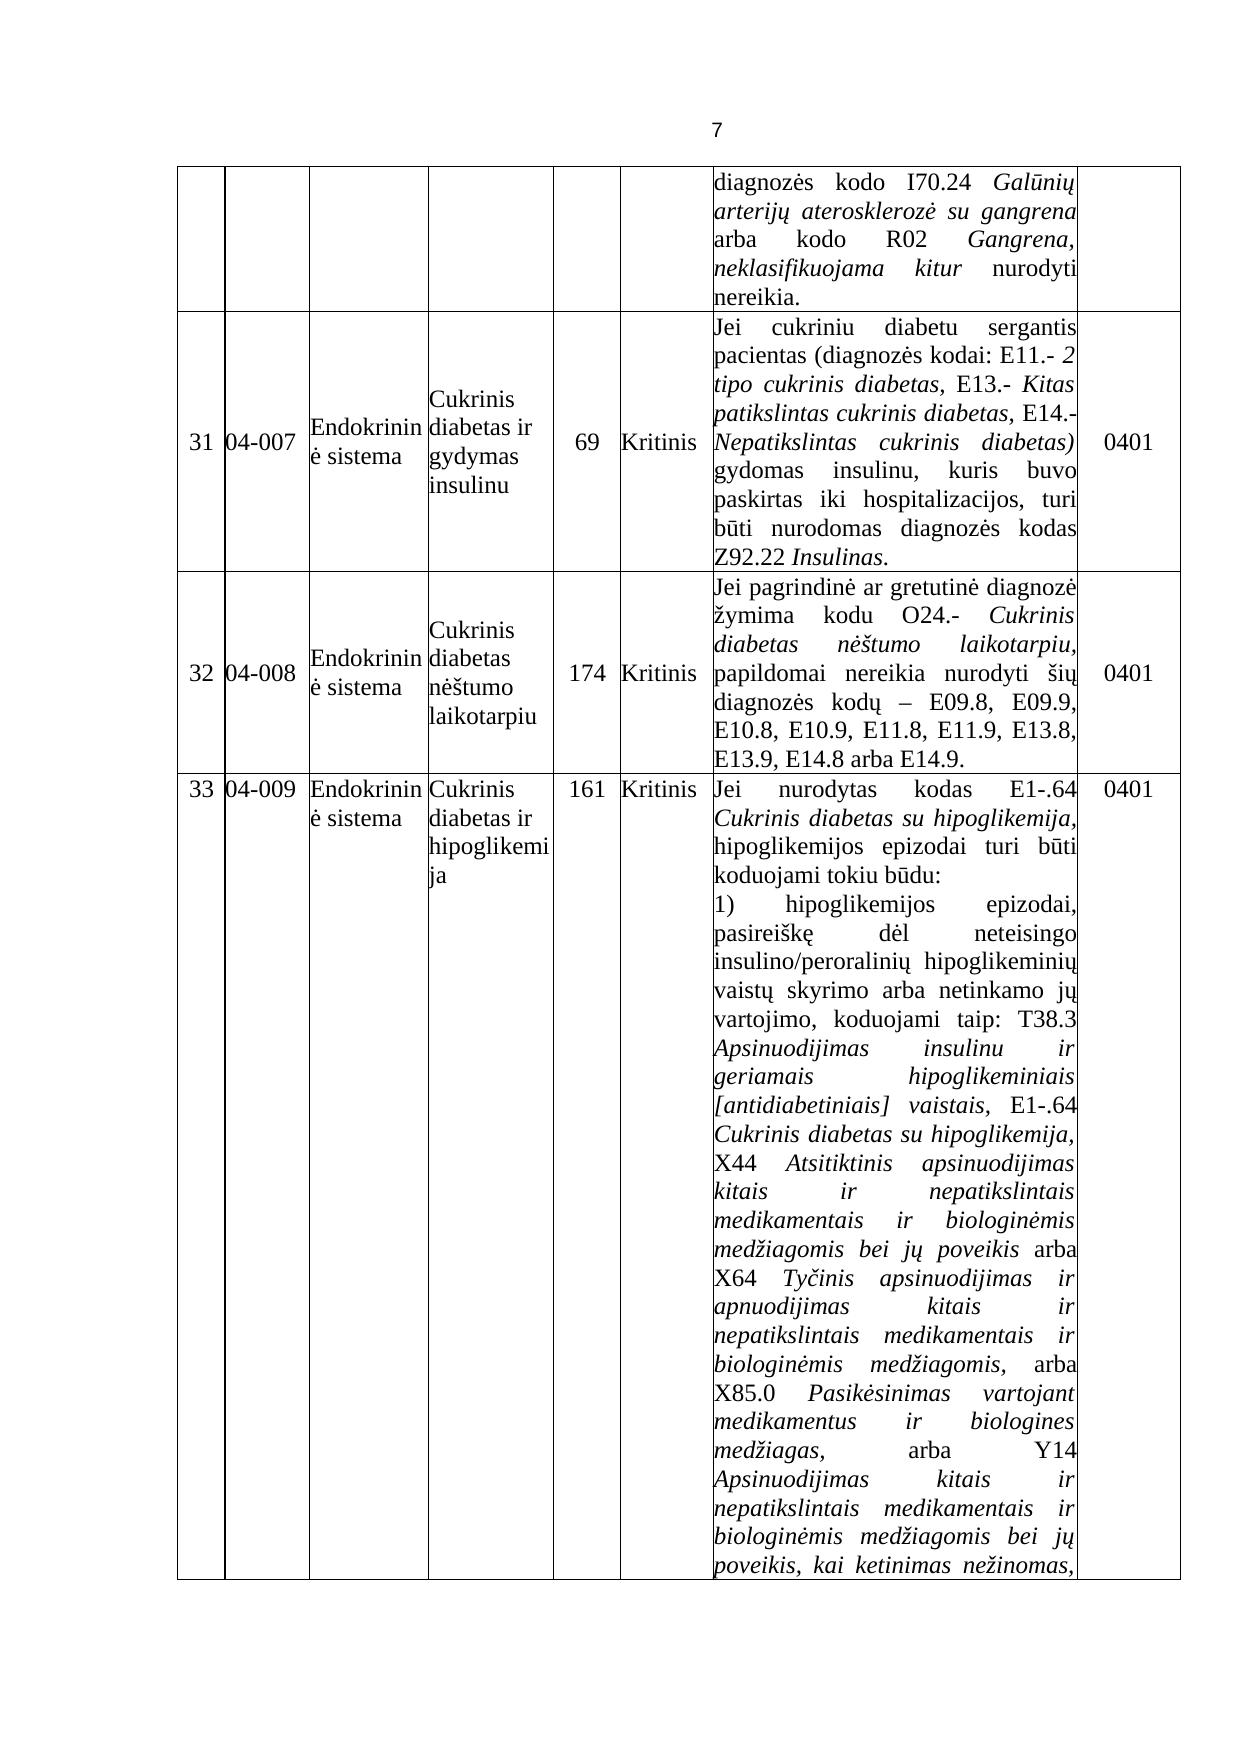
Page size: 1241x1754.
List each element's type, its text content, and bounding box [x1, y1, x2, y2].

table_cell Cukrinis diabetas nėštumo laikotarpiu [429, 572, 553, 773]
table_cell 31 [178, 312, 224, 571]
table_cell 33 [178, 774, 224, 1579]
table_cell Kritinis [621, 774, 713, 1579]
table_cell [310, 167, 428, 311]
table_cell [178, 167, 224, 311]
table_cell 69 [554, 312, 620, 571]
table_cell 04-007 [226, 312, 309, 571]
table_cell Kritinis [621, 572, 713, 773]
table_cell 04-009 [226, 774, 309, 1579]
table_cell [226, 167, 309, 311]
table_cell diagnozės kodo I70.24 Galūnių arterijų aterosklerozė su gangrena arba kodo R02 Gangrena, neklasifikuojama kitur nurodyti nereikia. [714, 167, 1077, 311]
table_cell Endokrininė sistema [310, 312, 428, 571]
table_cell [554, 167, 620, 311]
table_cell Kritinis [621, 312, 713, 571]
table_cell 174 [554, 572, 620, 773]
table_cell 0401 [1078, 774, 1180, 1579]
table_cell Jei cukriniu diabetu sergantis pacientas (diagnozės kodai: E11.- 2 tipo cukrinis diabetas, E13.- Kitas patikslintas cukrinis diabetas, E14.- Nepatikslintas cukrinis diabetas) gydomas insulinu, kuris buvo paskirtas iki hospitalizacijos, turi būti nurodomas diagnozės kodas Z92.22 Insulinas. [714, 312, 1077, 571]
table_cell [621, 167, 713, 311]
table_cell Jei nurodytas kodas E1-.64 Cukrinis diabetas su hipoglikemija, hipoglikemijos epizodai turi būti koduojami tokiu būdu: 1) hipoglikemijos epizodai, pasireiškę dėl neteisingo insulino/peroralinių hipoglikeminių vaistų skyrimo arba netinkamo jų vartojimo, koduojami taip: T38.3 Apsinuodijimas insulinu ir geriamais hipoglikeminiais [antidiabetiniais] vaistais, E1-.64 Cukrinis diabetas su hipoglikemija, X44 Atsitiktinis apsinuodijimas kitais ir nepatikslintais medikamentais ir biologinėmis medžiagomis bei jų poveikis arba X64 Tyčinis apsinuodijimas ir apnuodijimas kitais ir nepatikslintais medikamentais ir biologinėmis medžiagomis, arba X85.0 Pasikėsinimas vartojant medikamentus ir biologines medžiagas, arba Y14 Apsinuodijimas kitais ir nepatikslintais medikamentais ir biologinėmis medžiagomis bei jų poveikis, kai ketinimas nežinomas, [714, 774, 1077, 1579]
table_cell Cukrinis diabetas ir hipoglikemija [429, 774, 553, 1579]
table_cell 04-008 [226, 572, 309, 773]
table_cell Endokrininė sistema [310, 572, 428, 773]
table_cell Endokrininė sistema [310, 774, 428, 1579]
table_cell Jei pagrindinė ar gretutinė diagnozė žymima kodu O24.- Cukrinis diabetas nėštumo laikotarpiu, papildomai nereikia nurodyti šių diagnozės kodų – E09.8, E09.9, E10.8, E10.9, E11.8, E11.9, E13.8, E13.9, E14.8 arba E14.9. [714, 572, 1077, 773]
table_cell Cukrinis diabetas ir gydymas insulinu [429, 312, 553, 571]
table_cell [1078, 167, 1180, 311]
table_cell [429, 167, 553, 311]
table_cell 0401 [1078, 572, 1180, 773]
table_cell 0401 [1078, 312, 1180, 571]
table_cell 161 [554, 774, 620, 1579]
table_cell 32 [178, 572, 224, 773]
